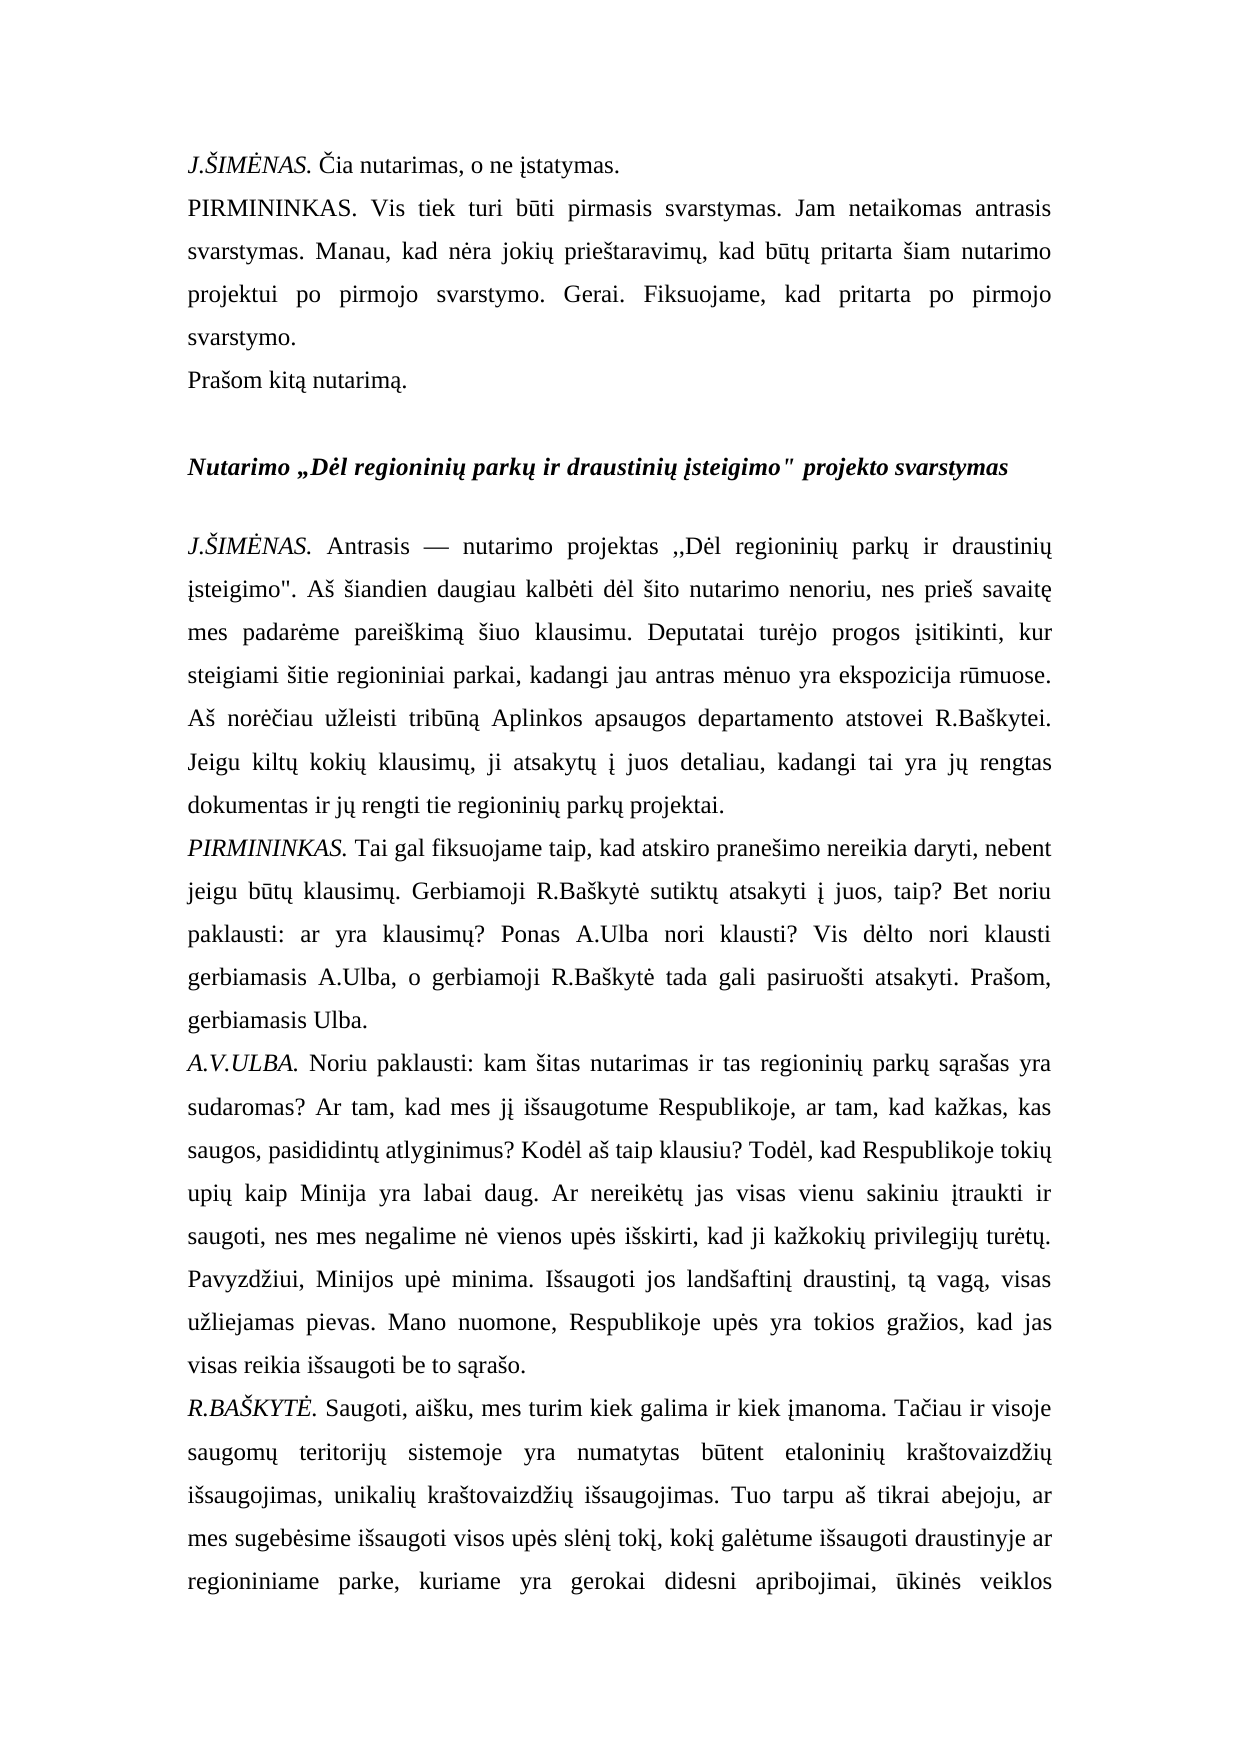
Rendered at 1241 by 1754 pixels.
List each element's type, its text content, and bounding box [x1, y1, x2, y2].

text A.V.ULBA. Noriu paklausti: kam šitas nutarimas ir tas regioninių parkų sąrašas yra sudaromas? Ar tam, kad mes jį išsaugotume Respublikoje, ar tam, kad kažkas, kas saugos, pasididintų atlyginimus? Kodėl aš taip klausiu? Todėl, kad Respublikoje tokių upių kaip Minija yra labai daug. Ar nereikėtų jas visas vienu sakiniu įtraukti ir saugoti, nes mes negalime nė vienos upės išskirti, kad ji kažkokių privilegijų turėtų. Pavyzdžiui, Minijos upė minima. Išsaugoti jos landšaftinį draustinį, tą vagą, visas užliejamas pievas. Mano nuomone, Respublikoje upės yra tokios gražios, kad jas visas reikia išsaugoti be to sąrašo. [187, 1048, 1053, 1379]
text PIRMININKAS. Vis tiek turi būti pirmasis svarstymas. Jam netaikomas antrasis svarstymas. Manau, kad nėra jokių prieštaravimų, kad būtų pritarta šiam nutarimo projektui po pirmojo svarstymo. Gerai. Fiksuojame, kad pritarta po pirmojo svarstymo. [187, 193, 1053, 351]
text J.ŠIMĖNAS. Antrasis — nutarimo projektas ,,Dėl regioninių parkų ir draustinių įsteigimo". Aš šiandien daugiau kalbėti dėl šito nutarimo nenoriu, nes prieš savaitę mes padarėme pareiškimą šiuo klausimu. Deputatai turėjo progos įsitikinti, kur steigiami šitie regioniniai parkai, kadangi jau antras mėnuo yra ekspozicija rūmuose. Aš norėčiau užleisti tribūną Aplinkos apsaugos departamento atstovei R.Baškytei. Jeigu kiltų kokių klausimų, ji atsakytų į juos detaliau, kadangi tai yra jų rengtas dokumentas ir jų rengti tie regioninių parkų projektai. [187, 531, 1053, 818]
text Nutarimo „Dėl regioninių parkų ir draustinių įsteigimo" projekto svarstymas [187, 452, 1053, 481]
text PIRMININKAS. Tai gal fiksuojame taip, kad atskiro pranešimo nereikia daryti, nebent jeigu būtų klausimų. Gerbiamoji R.Baškytė sutiktų atsakyti į juos, taip? Bet noriu paklausti: ar yra klausimų? Ponas A.Ulba nori klausti? Vis dėlto nori klausti gerbiamasis A.Ulba, o gerbiamoji R.Baškytė tada gali pasiruošti atsakyti. Prašom, gerbiamasis Ulba. [187, 833, 1053, 1034]
text J.ŠIMĖNAS. Čia nutarimas, o ne įstatymas. [187, 150, 1053, 179]
text Prašom kitą nutarimą. [187, 366, 1053, 394]
text R.BAŠKYTĖ. Saugoti, aišku, mes turim kiek galima ir kiek įmanoma. Tačiau ir visoje saugomų teritorijų sistemoje yra numatytas būtent etaloninių kraštovaizdžių išsaugojimas, unikalių kraštovaizdžių išsaugojimas. Tuo tarpu aš tikrai abejoju, ar mes sugebėsime išsaugoti visos upės slėnį tokį, kokį galėtume išsaugoti draustinyje ar regioniniame parke, kuriame yra gerokai didesni apribojimai, ūkinės veiklos [187, 1393, 1053, 1595]
